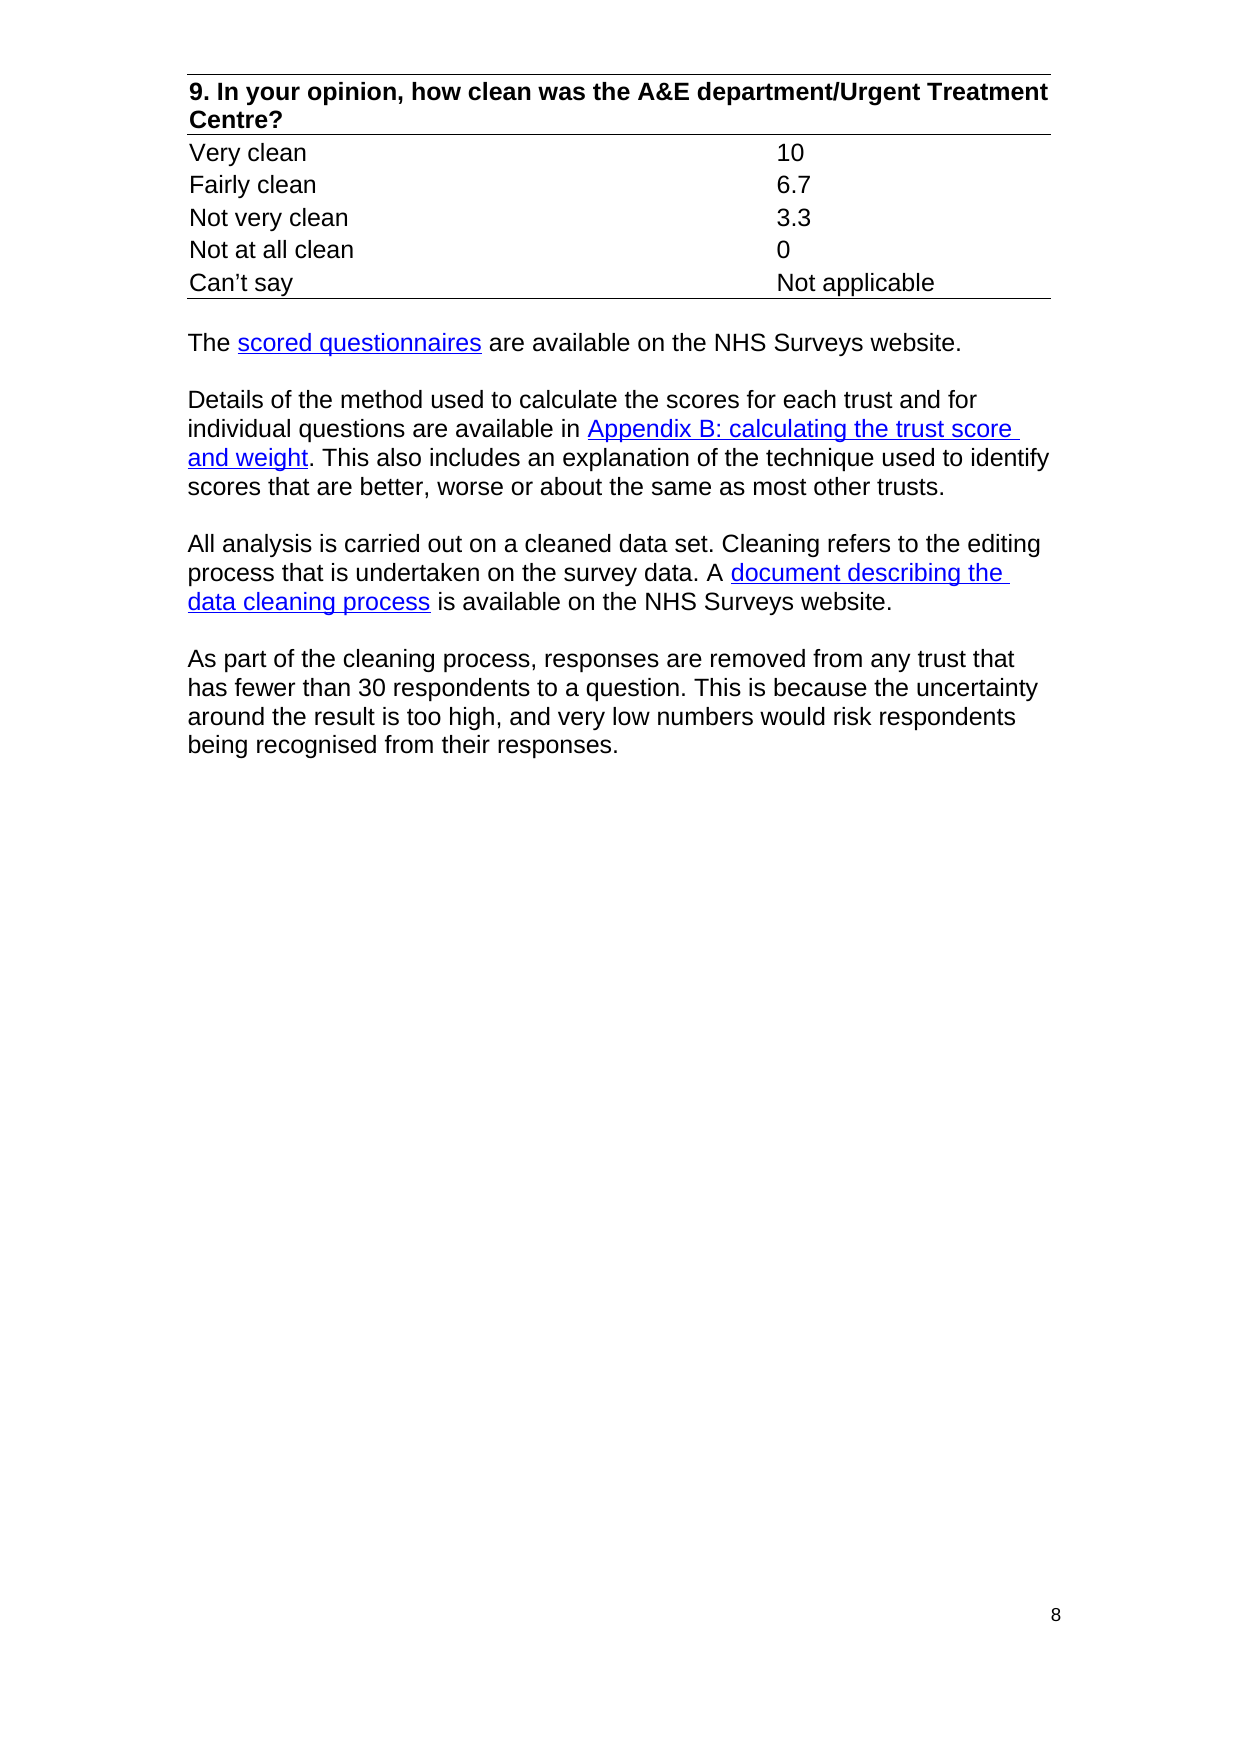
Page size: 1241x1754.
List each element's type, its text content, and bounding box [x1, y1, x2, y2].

table_cell Fairly clean [187, 167, 774, 200]
table_cell 3.3 [775, 200, 1051, 233]
table_cell Not applicable [775, 265, 1051, 298]
table_cell Not at all clean [187, 233, 774, 265]
text All analysis is carried out on a cleaned data set. Cleaning refers to the editing process that is undertaken on the survey data. A document describing the data cleaning process is available on the NHS Surveys website. [187, 529, 1053, 616]
table_cell 6.7 [775, 167, 1051, 200]
table_cell Not very clean [187, 200, 774, 233]
table_cell 10 [775, 135, 1051, 167]
text As part of the cleaning process, responses are removed from any trust that has fewer than 30 respondents to a question. This is because the uncertainty around the result is too high, and very low numbers would risk respondents being recognised from their responses. [187, 644, 1053, 759]
table_header 9. In your opinion, how clean was the A&E department/Urgent Treatment Centre? [187, 75, 1051, 134]
text Details of the method used to calculate the scores for each trust and for individual questions are available in Appendix B: calculating the trust score and weight. This also includes an explanation of the technique used to identify scores that are better, worse or about the same as most other trusts. [187, 386, 1053, 501]
table_cell 0 [775, 233, 1051, 265]
table_cell Very clean [187, 135, 774, 167]
table_cell Can’t say [187, 265, 774, 298]
text The scored questionnaires are available on the NHS Surveys website. [187, 328, 1053, 357]
